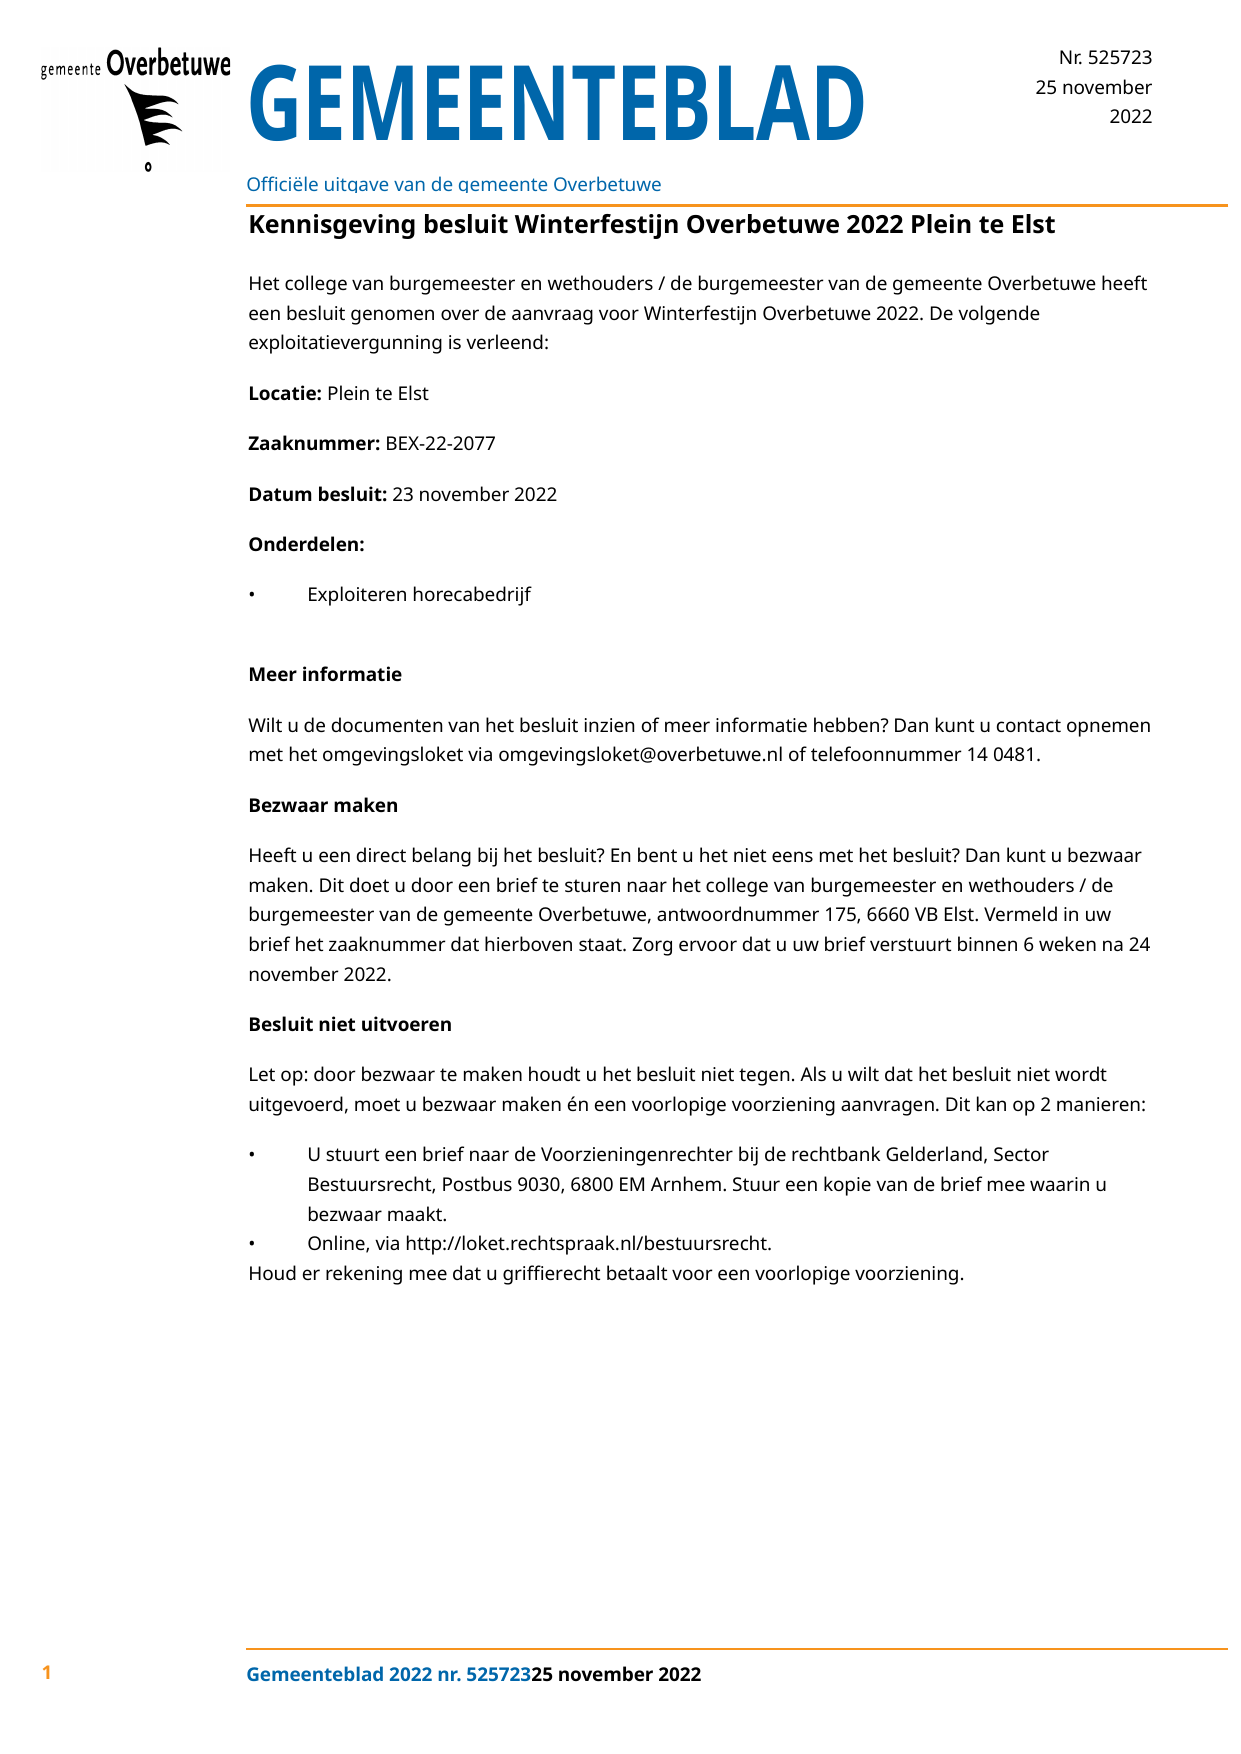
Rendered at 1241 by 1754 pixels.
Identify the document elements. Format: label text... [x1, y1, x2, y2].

picture [41, 47, 231, 172]
text Let op: door bezwaar te maken houdt u het besluit niet tegen. Als u wilt dat het besluit niet wordt uitgevoerd, moet u bezwaar maken én een voorlopige voorziening aanvragen. Dit kan op 2 manieren: [248, 1062, 1152, 1117]
text Locatie: Plein te Elst [248, 380, 1152, 406]
list Online, via http://loket.rechtspraak.nl/bestuursrecht. [248, 1230, 1152, 1256]
list U stuurt een brief naar de Voorzieningenrechter bij de rechtbank Gelderland, Sector Bestuursrecht, Postbus 9030, 6800 EM Arnhem. Stuur een kopie van de brief mee waarin u bezwaar maakt. [248, 1142, 1152, 1226]
text Besluit niet uitvoeren [248, 1011, 1152, 1037]
text Datum besluit: 23 november 2022 [248, 481, 1152, 506]
text Houd er rekening mee dat u griffierecht betaalt voor een voorlopige voorziening. [248, 1260, 1152, 1286]
text Het college van burgemeester en wethouders / de burgemeester van de gemeente Overbetuwe heeft een besluit genomen over de aanvraag voor Winterfestijn Overbetuwe 2022. De volgende exploitatievergunning is verleend: [248, 270, 1152, 355]
text Bezwaar maken [248, 792, 1152, 818]
text Heeft u een direct belang bij het besluit? En bent u het niet eens met het besluit? Dan kunt u bezwaar maken. Dit doet u door een brief te sturen naar het college van burgemeester en wethouders / de burgemeester van de gemeente Overbetuwe, antwoordnummer 175, 6660 VB Elst. Vermeld in uw brief het zaaknummer dat hierboven staat. Zorg ervoor dat u uw brief verstuurt binnen 6 weken na 24 november 2022. [248, 842, 1152, 986]
text Meer informatie [248, 662, 1152, 687]
text Zaaknummer: BEX-22-2077 [248, 430, 1152, 456]
text Onderdelen: [248, 531, 1152, 557]
text Wilt u de documenten van het besluit inzien of meer informatie hebben? Dan kunt u contact opnemen met het omgevingsloket via omgevingsloket@overbetuwe.nl of telefoonnummer 14 0481. [248, 712, 1152, 767]
list Exploiteren horecabedrijf [248, 582, 1152, 607]
text Kennisgeving besluit Winterfestijn Overbetuwe 2022 Plein te Elst [248, 207, 1152, 241]
